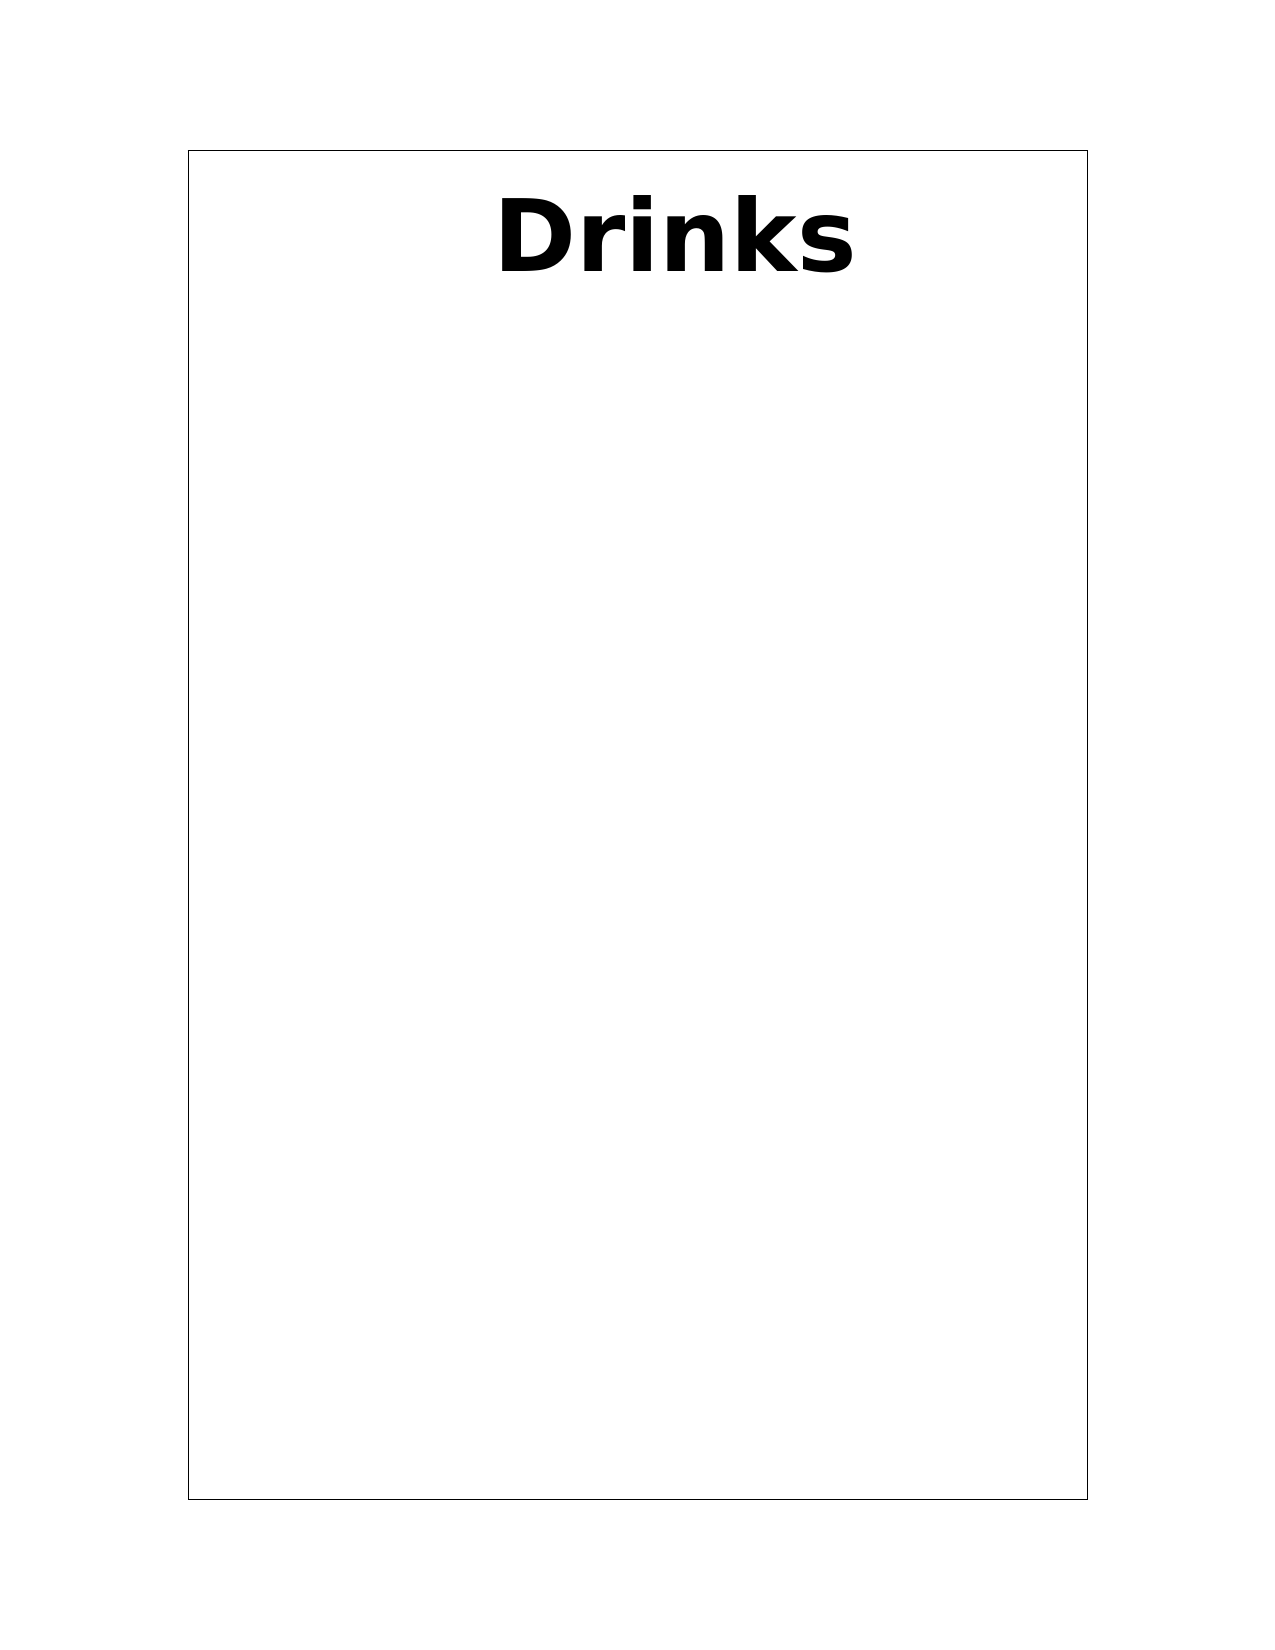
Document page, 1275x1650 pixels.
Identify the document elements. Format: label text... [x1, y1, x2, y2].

subtitle Drinks [266, 178, 1084, 295]
